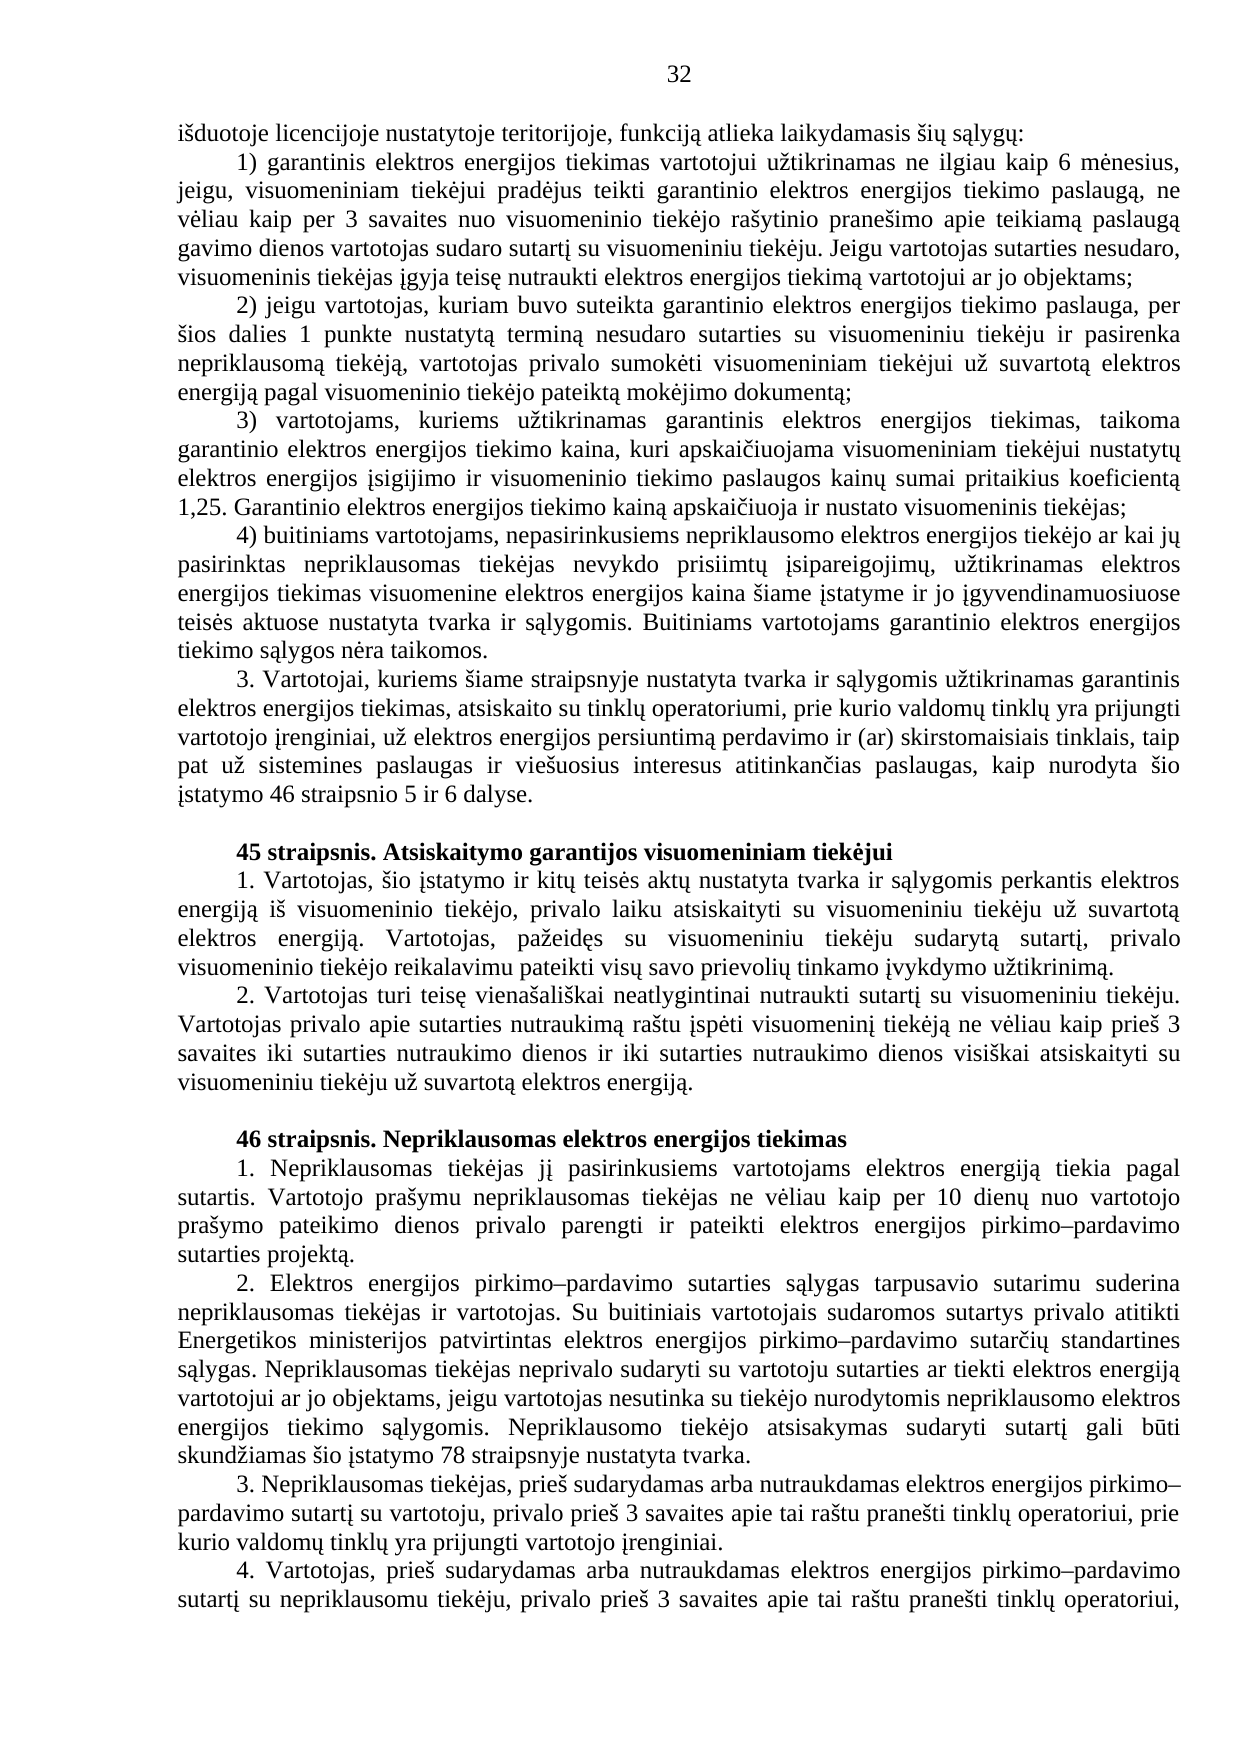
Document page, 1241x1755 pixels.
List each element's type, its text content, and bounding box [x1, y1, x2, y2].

text 3) vartotojams, kuriems užtikrinamas garantinis elektros energijos tiekimas, taikoma garantinio elektros energijos tiekimo kaina, kuri apskaičiuojama visuomeniniam tiekėjui nustatytų elektros energijos įsigijimo ir visuomeninio tiekimo paslaugos kainų sumai pritaikius koeficientą 1,25. Garantinio elektros energijos tiekimo kainą apskaičiuoja ir nustato visuomeninis tiekėjas; [177, 406, 1181, 521]
text 46 straipsnis. Nepriklausomas elektros energijos tiekimas [177, 1124, 1181, 1153]
text 4) buitiniams vartotojams, nepasirinkusiems nepriklausomo elektros energijos tiekėjo ar kai jų pasirinktas nepriklausomas tiekėjas nevykdo prisiimtų įsipareigojimų, užtikrinamas elektros energijos tiekimas visuomenine elektros energijos kaina šiame įstatyme ir jo įgyvendinamuosiuose teisės aktuose nustatyta tvarka ir sąlygomis. Buitiniams vartotojams garantinio elektros energijos tiekimo sąlygos nėra taikomos. [177, 521, 1181, 664]
text 1) garantinis elektros energijos tiekimas vartotojui užtikrinamas ne ilgiau kaip 6 mėnesius, jeigu, visuomeniniam tiekėjui pradėjus teikti garantinio elektros energijos tiekimo paslaugą, ne vėliau kaip per 3 savaites nuo visuomeninio tiekėjo rašytinio pranešimo apie teikiamą paslaugą gavimo dienos vartotojas sudaro sutartį su visuomeniniu tiekėju. Jeigu vartotojas sutarties nesudaro, visuomeninis tiekėjas įgyja teisę nutraukti elektros energijos tiekimą vartotojui ar jo objektams; [177, 147, 1181, 291]
text 2. Elektros energijos pirkimo–pardavimo sutarties sąlygas tarpusavio sutarimu suderina nepriklausomas tiekėjas ir vartotojas. Su buitiniais vartotojais sudaromos sutartys privalo atitikti Energetikos ministerijos patvirtintas elektros energijos pirkimo–pardavimo sutarčių standartines sąlygas. Nepriklausomas tiekėjas neprivalo sudaryti su vartotoju sutarties ar tiekti elektros energiją vartotojui ar jo objektams, jeigu vartotojas nesutinka su tiekėjo nurodytomis nepriklausomo elektros energijos tiekimo sąlygomis. Nepriklausomo tiekėjo atsisakymas sudaryti sutartį gali būti skundžiamas šio įstatymo 78 straipsnyje nustatyta tvarka. [177, 1268, 1181, 1469]
text 3. Vartotojai, kuriems šiame straipsnyje nustatyta tvarka ir sąlygomis užtikrinamas garantinis elektros energijos tiekimas, atsiskaito su tinklų operatoriumi, prie kurio valdomų tinklų yra prijungti vartotojo įrenginiai, už elektros energijos persiuntimą perdavimo ir (ar) skirstomaisiais tinklais, taip pat už sistemines paslaugas ir viešuosius interesus atitinkančias paslaugas, kaip nurodyta šio įstatymo 46 straipsnio 5 ir 6 dalyse. [177, 664, 1181, 808]
text išduotoje licencijoje nustatytoje teritorijoje, funkciją atlieka laikydamasis šių sąlygų: [177, 118, 1181, 147]
text 1. Vartotojas, šio įstatymo ir kitų teisės aktų nustatyta tvarka ir sąlygomis perkantis elektros energiją iš visuomeninio tiekėjo, privalo laiku atsiskaityti su visuomeniniu tiekėju už suvartotą elektros energiją. Vartotojas, pažeidęs su visuomeniniu tiekėju sudarytą sutartį, privalo visuomeninio tiekėjo reikalavimu pateikti visų savo prievolių tinkamo įvykdymo užtikrinimą. [177, 866, 1181, 981]
text 45 straipsnis. Atsiskaitymo garantijos visuomeniniam tiekėjui [177, 837, 1181, 866]
text 2) jeigu vartotojas, kuriam buvo suteikta garantinio elektros energijos tiekimo paslauga, per šios dalies 1 punkte nustatytą terminą nesudaro sutarties su visuomeniniu tiekėju ir pasirenka nepriklausomą tiekėją, vartotojas privalo sumokėti visuomeniniam tiekėjui už suvartotą elektros energiją pagal visuomeninio tiekėjo pateiktą mokėjimo dokumentą; [177, 291, 1181, 406]
text 1. Nepriklausomas tiekėjas jį pasirinkusiems vartotojams elektros energiją tiekia pagal sutartis. Vartotojo prašymu nepriklausomas tiekėjas ne vėliau kaip per 10 dienų nuo vartotojo prašymo pateikimo dienos privalo parengti ir pateikti elektros energijos pirkimo–pardavimo sutarties projektą. [177, 1153, 1181, 1268]
text 4. Vartotojas, prieš sudarydamas arba nutraukdamas elektros energijos pirkimo–pardavimo sutartį su nepriklausomu tiekėju, privalo prieš 3 savaites apie tai raštu pranešti tinklų operatoriui, [177, 1556, 1181, 1613]
text 3. Nepriklausomas tiekėjas, prieš sudarydamas arba nutraukdamas elektros energijos pirkimo–pardavimo sutartį su vartotoju, privalo prieš 3 savaites apie tai raštu pranešti tinklų operatoriui, prie kurio valdomų tinklų yra prijungti vartotojo įrenginiai. [177, 1469, 1181, 1556]
text 2. Vartotojas turi teisę vienašališkai neatlygintinai nutraukti sutartį su visuomeniniu tiekėju. Vartotojas privalo apie sutarties nutraukimą raštu įspėti visuomeninį tiekėją ne vėliau kaip prieš 3 savaites iki sutarties nutraukimo dienos ir iki sutarties nutraukimo dienos visiškai atsiskaityti su visuomeniniu tiekėju už suvartotą elektros energiją. [177, 981, 1181, 1096]
